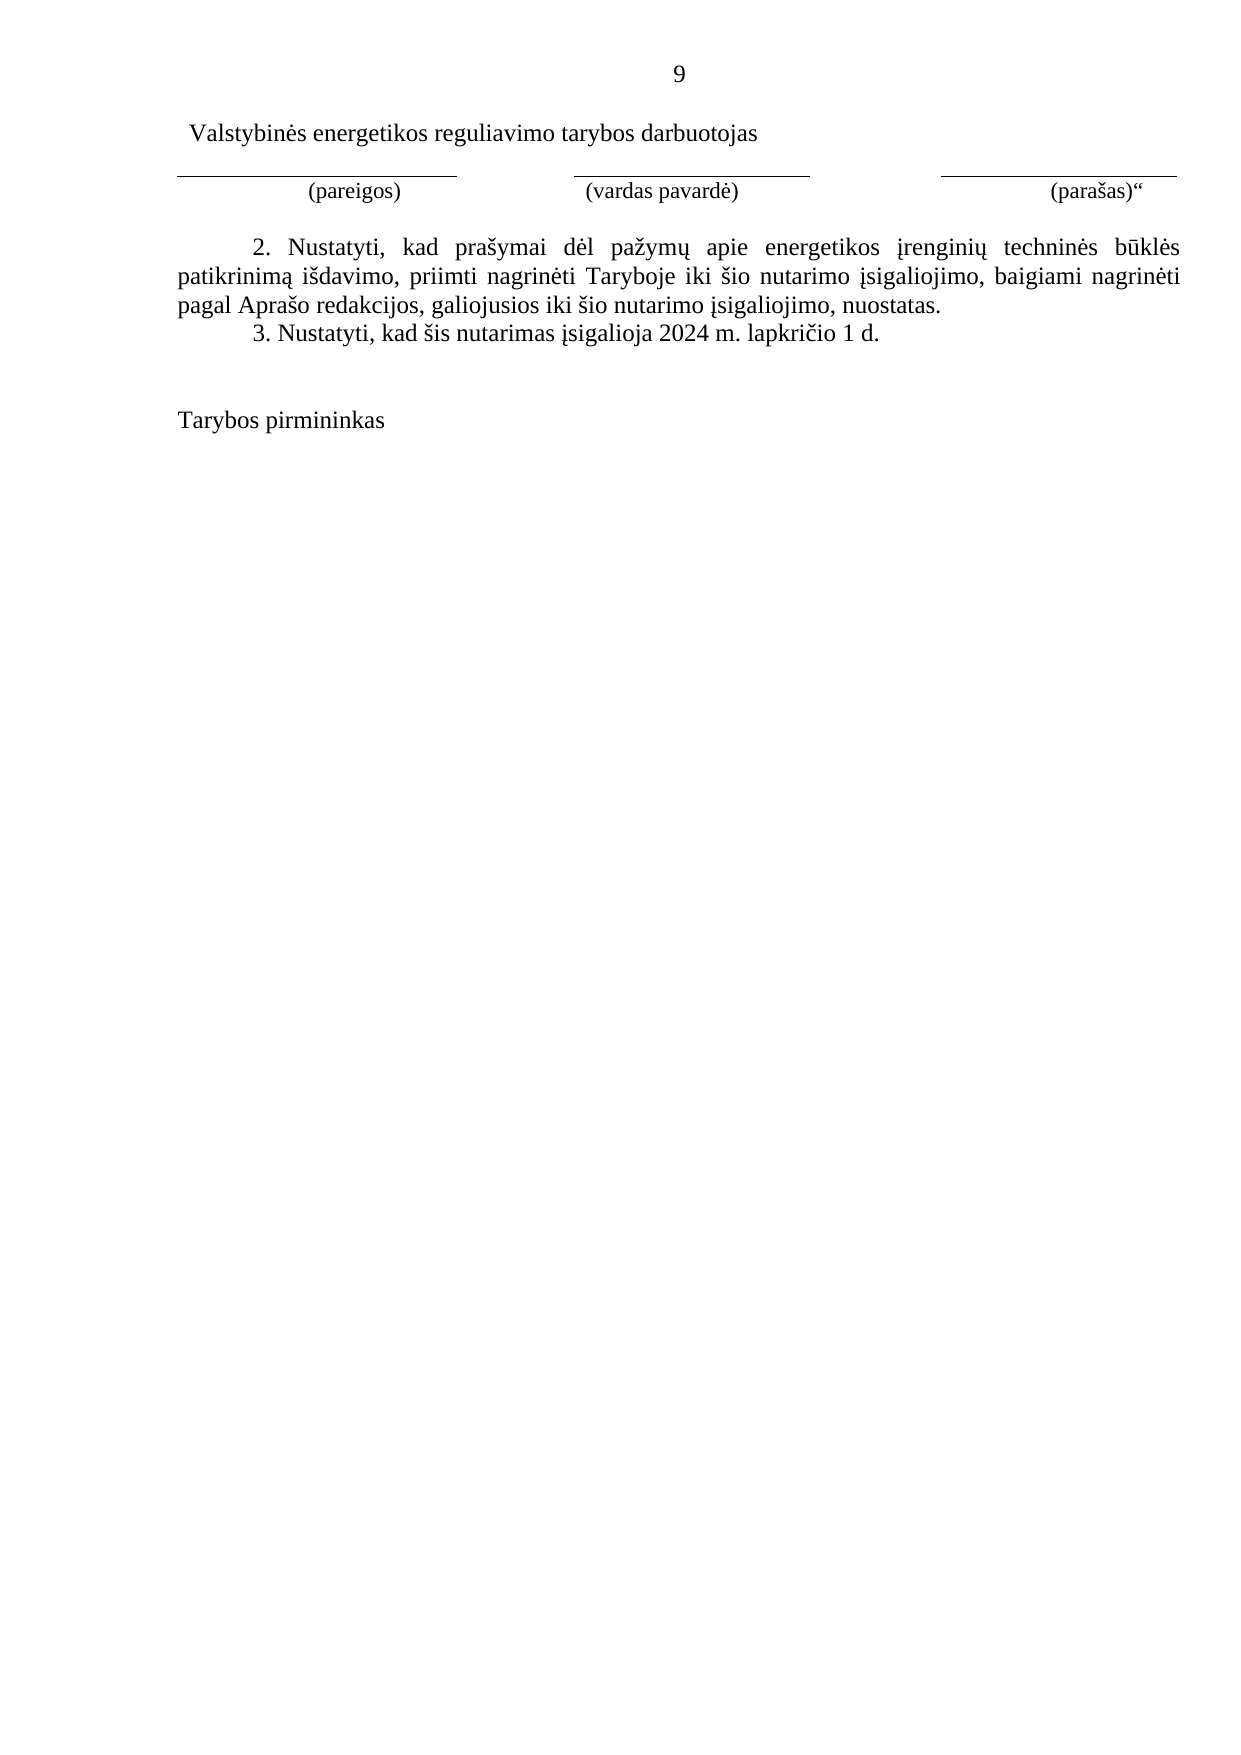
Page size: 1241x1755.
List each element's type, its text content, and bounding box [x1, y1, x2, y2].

text Tarybos pirmininkas [177, 405, 1181, 433]
table_header Valstybinės energetikos reguliavimo tarybos darbuotojas [177, 118, 1177, 176]
table_cell [810, 176, 941, 203]
table_cell (vardas pavardė) [574, 177, 810, 203]
table_cell [457, 176, 574, 203]
table_cell (pareigos) [177, 177, 457, 203]
table_cell (parašas)“ [941, 177, 1177, 203]
text 2. Nustatyti, kad prašymai dėl pažymų apie energetikos įrenginių techninės būklės patikrinimą išdavimo, priimti nagrinėti Taryboje iki šio nutarimo įsigaliojimo, baigiami nagrinėti pagal Aprašo redakcijos, galiojusios iki šio nutarimo įsigaliojimo, nuostatas. [177, 232, 1181, 318]
text 3. Nustatyti, kad šis nutarimas įsigalioja 2024 m. lapkričio 1 d. [177, 318, 1181, 347]
